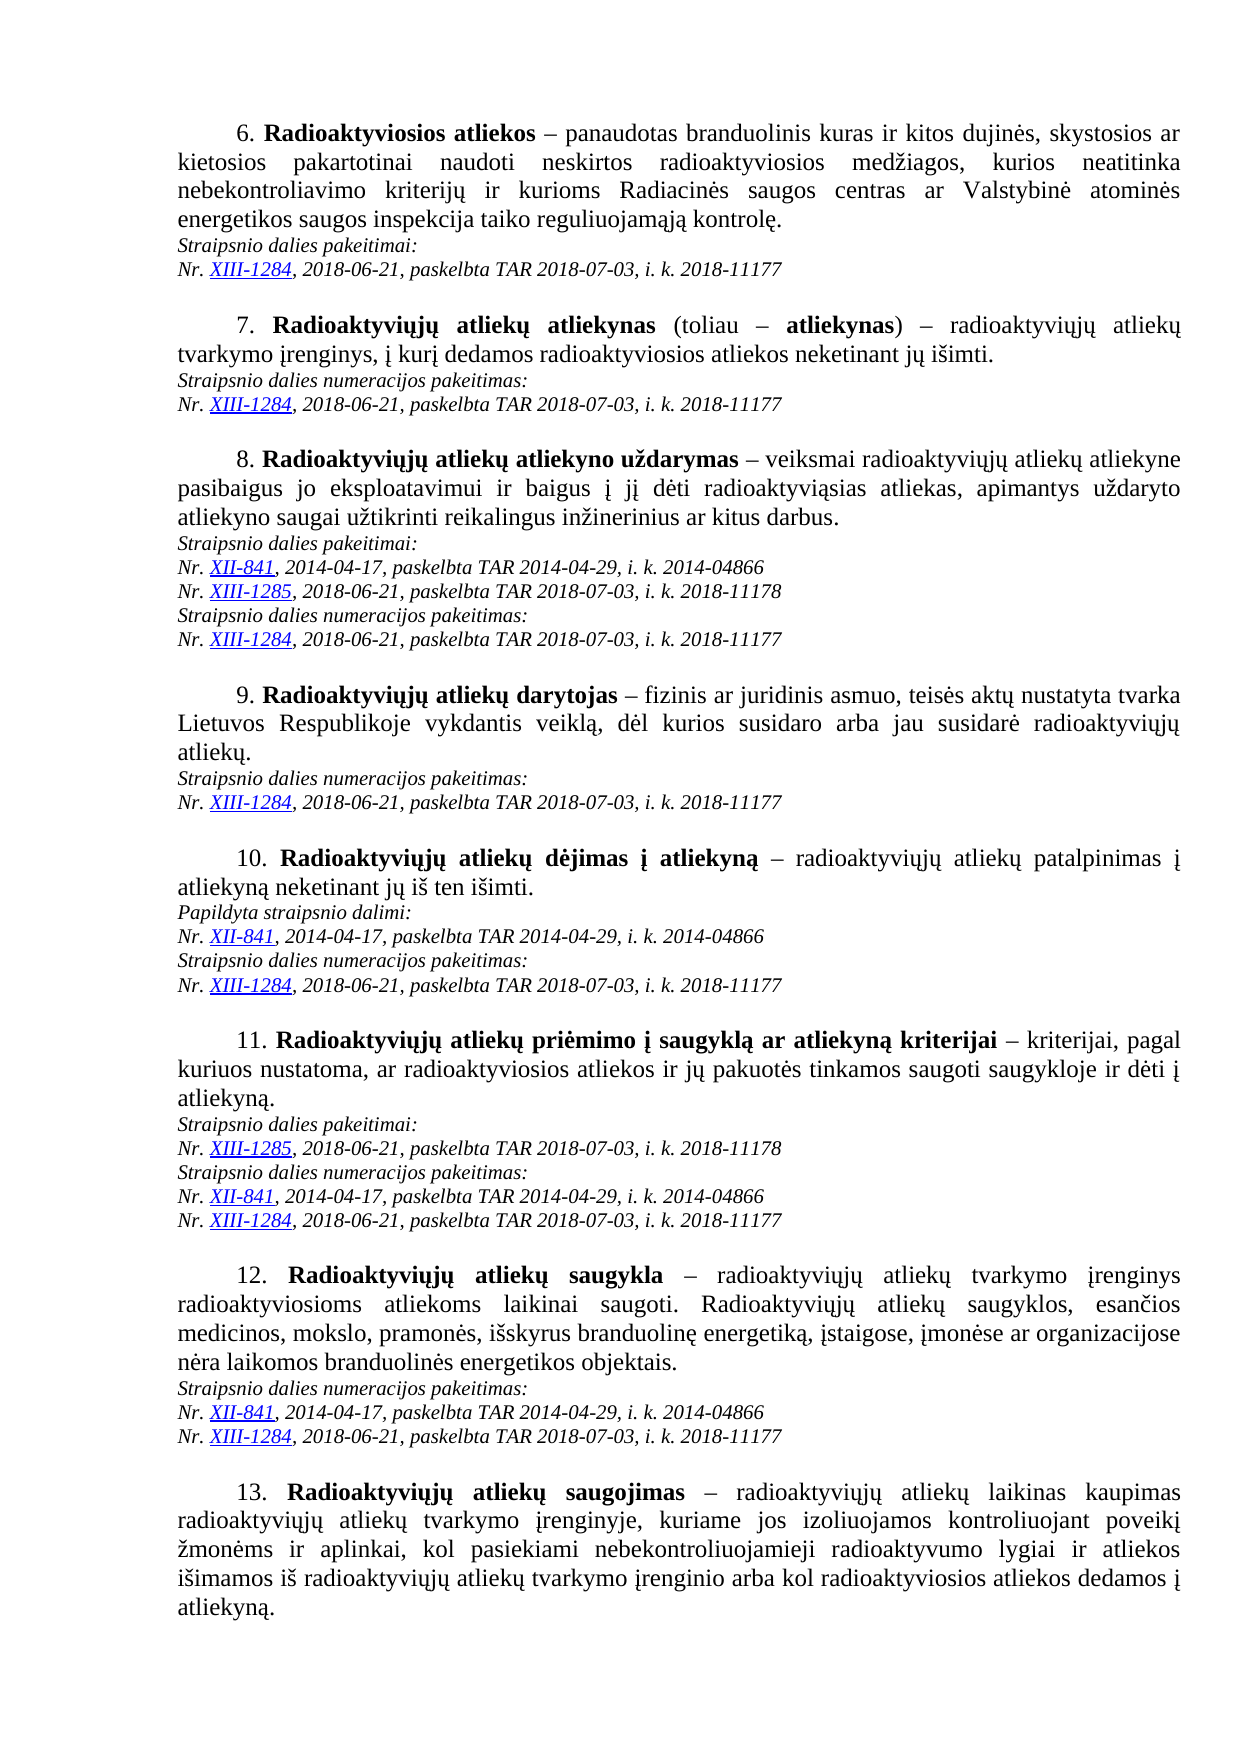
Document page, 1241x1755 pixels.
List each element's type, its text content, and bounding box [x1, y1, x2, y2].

text Nr. XIII-1284, 2018-06-21, paskelbta TAR 2018-07-03, i. k. 2018-11177 [177, 972, 1181, 997]
text Nr. XII-841, 2014-04-17, paskelbta TAR 2014-04-29, i. k. 2014-04866 [177, 924, 1181, 948]
text Straipsnio dalies pakeitimai: [177, 531, 1181, 555]
text Straipsnio dalies pakeitimai: [177, 233, 1181, 257]
text Straipsnio dalies numeracijos pakeitimas: [177, 1376, 1181, 1400]
text Nr. XII-841, 2014-04-17, paskelbta TAR 2014-04-29, i. k. 2014-04866 [177, 1400, 1181, 1424]
text 13. Radioaktyviųjų atliekų saugojimas – radioaktyviųjų atliekų laikinas kaupimas radioaktyviųjų atliekų tvarkymo įrenginyje, kuriame jos izoliuojamos kontroliuojant poveikį žmonėms ir aplinkai, kol pasiekiami nebekontroliuojamieji radioaktyvumo lygiai ir atliekos išimamos iš radioaktyviųjų atliekų tvarkymo įrenginio arba kol radioaktyviosios atliekos dedamos į atliekyną. [177, 1477, 1181, 1620]
text 10. Radioaktyviųjų atliekų dėjimas į atliekyną – radioaktyviųjų atliekų patalpinimas į atliekyną neketinant jų iš ten išimti. [177, 843, 1181, 900]
text 9. Radioaktyviųjų atliekų darytojas – fizinis ar juridinis asmuo, teisės aktų nustatyta tvarka Lietuvos Respublikoje vykdantis veiklą, dėl kurios susidaro arba jau susidarė radioaktyviųjų atliekų. [177, 680, 1181, 766]
text Nr. XIII-1285, 2018-06-21, paskelbta TAR 2018-07-03, i. k. 2018-11178 [177, 579, 1181, 603]
text Papildyta straipsnio dalimi: [177, 900, 1181, 924]
text Straipsnio dalies numeracijos pakeitimas: [177, 766, 1181, 790]
text Straipsnio dalies numeracijos pakeitimas: [177, 603, 1181, 627]
text Nr. XIII-1284, 2018-06-21, paskelbta TAR 2018-07-03, i. k. 2018-11177 [177, 257, 1181, 281]
text 8. Radioaktyviųjų atliekų atliekyno uždarymas – veiksmai radioaktyviųjų atliekų atliekyne pasibaigus jo eksploatavimui ir baigus į jį dėti radioaktyviąsias atliekas, apimantys uždaryto atliekyno saugai užtikrinti reikalingus inžinerinius ar kitus darbus. [177, 444, 1181, 531]
text Nr. XII-841, 2014-04-17, paskelbta TAR 2014-04-29, i. k. 2014-04866 [177, 555, 1181, 579]
text 6. Radioaktyviosios atliekos – panaudotas branduolinis kuras ir kitos dujinės, skystosios ar kietosios pakartotinai naudoti neskirtos radioaktyviosios medžiagos, kurios neatitinka nebekontroliavimo kriterijų ir kurioms Radiacinės saugos centras ar Valstybinė atominės energetikos saugos inspekcija taiko reguliuojamąją kontrolę. [177, 118, 1181, 233]
text Nr. XIII-1285, 2018-06-21, paskelbta TAR 2018-07-03, i. k. 2018-11178 [177, 1136, 1181, 1160]
text 12. Radioaktyviųjų atliekų saugykla – radioaktyviųjų atliekų tvarkymo įrenginys radioaktyviosioms atliekoms laikinai saugoti. Radioaktyviųjų atliekų saugyklos, esančios medicinos, mokslo, pramonės, išskyrus branduolinę energetiką, įstaigose, įmonėse ar organizacijose nėra laikomos branduolinės energetikos objektais. [177, 1261, 1181, 1376]
text Nr. XIII-1284, 2018-06-21, paskelbta TAR 2018-07-03, i. k. 2018-11177 [177, 392, 1181, 416]
text Nr. XIII-1284, 2018-06-21, paskelbta TAR 2018-07-03, i. k. 2018-11177 [177, 1424, 1181, 1448]
text Nr. XIII-1284, 2018-06-21, paskelbta TAR 2018-07-03, i. k. 2018-11177 [177, 790, 1181, 814]
text 7. Radioaktyviųjų atliekų atliekynas (toliau – atliekynas) – radioaktyviųjų atliekų tvarkymo įrenginys, į kurį dedamos radioaktyviosios atliekos neketinant jų išimti. [177, 310, 1181, 367]
text Straipsnio dalies numeracijos pakeitimas: [177, 1160, 1181, 1184]
text Straipsnio dalies pakeitimai: [177, 1112, 1181, 1136]
text Straipsnio dalies numeracijos pakeitimas: [177, 367, 1181, 392]
text Nr. XIII-1284, 2018-06-21, paskelbta TAR 2018-07-03, i. k. 2018-11177 [177, 1208, 1181, 1232]
text Straipsnio dalies numeracijos pakeitimas: [177, 948, 1181, 972]
text 11. Radioaktyviųjų atliekų priėmimo į saugyklą ar atliekyną kriterijai – kriterijai, pagal kuriuos nustatoma, ar radioaktyviosios atliekos ir jų pakuotės tinkamos saugoti saugykloje ir dėti į atliekyną. [177, 1025, 1181, 1112]
text Nr. XII-841, 2014-04-17, paskelbta TAR 2014-04-29, i. k. 2014-04866 [177, 1184, 1181, 1208]
text Nr. XIII-1284, 2018-06-21, paskelbta TAR 2018-07-03, i. k. 2018-11177 [177, 627, 1181, 651]
